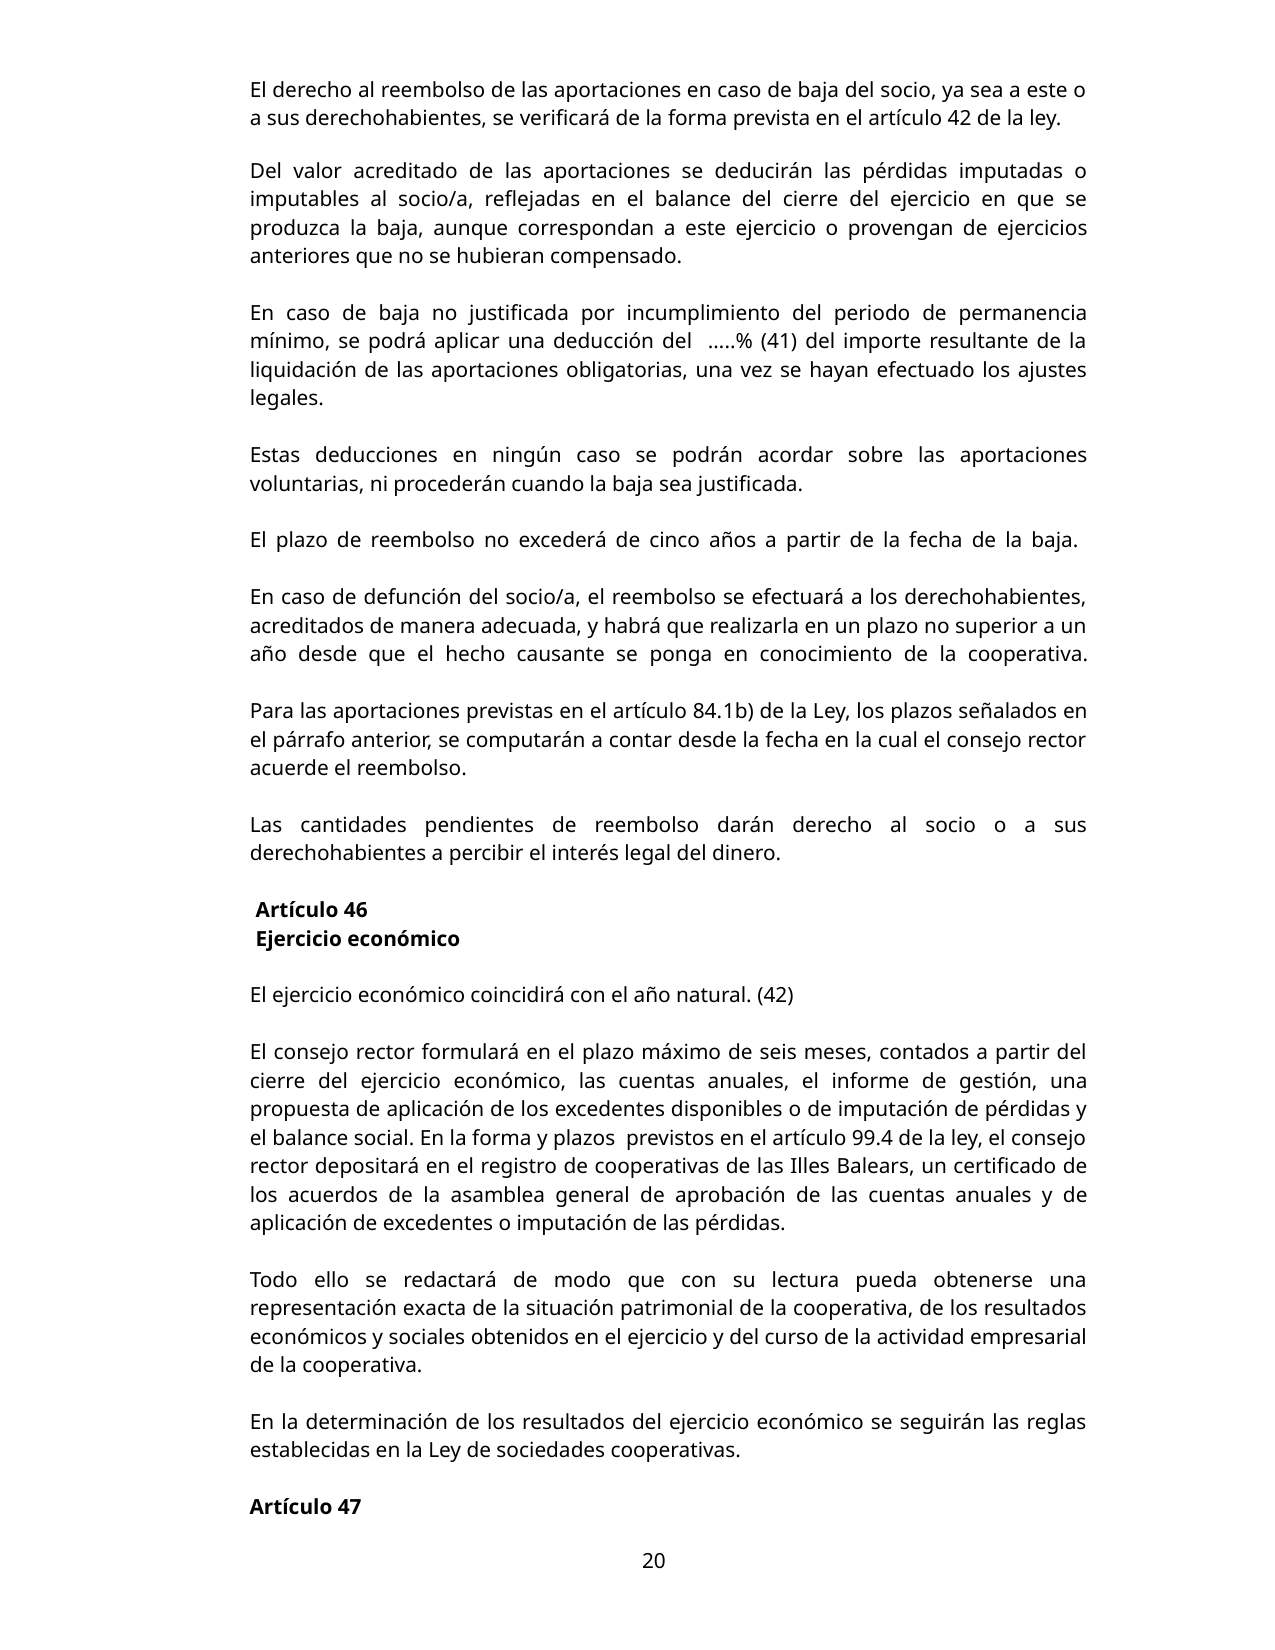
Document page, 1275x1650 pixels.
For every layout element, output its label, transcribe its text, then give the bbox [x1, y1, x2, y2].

text En la determinación de los resultados del ejercicio económico se seguirán las reglas establecidas en la Ley de sociedades cooperativas. [249, 1407, 1088, 1464]
text Del valor acreditado de las aportaciones se deducirán las pérdidas imputadas o imputables al socio/a, reflejadas en el balance del cierre del ejercicio en que se produzca la baja, aunque correspondan a este ejercicio o provengan de ejercicios anteriores que no se hubieran compensado. [249, 156, 1088, 270]
text En caso de baja no justificada por incumplimiento del periodo de permanencia mínimo, se podrá aplicar una deducción del …..% (41) del importe resultante de la liquidación de las aportaciones obligatorias, una vez se hayan efectuado los ajustes legales. [249, 298, 1088, 412]
text Estas deducciones en ningún caso se podrán acordar sobre las aportaciones voluntarias, ni procederán cuando la baja sea justificada. [249, 440, 1088, 497]
text Artículo 46 [249, 895, 1087, 924]
text El ejercicio económico coincidirá con el año natural. (42) [249, 981, 1088, 1009]
text Artículo 47 [249, 1492, 1087, 1521]
text Todo ello se redactará de modo que con su lectura pueda obtenerse una representación exacta de la situación patrimonial de la cooperativa, de los resultados económicos y sociales obtenidos en el ejercicio y del curso de la actividad empresarial de la cooperativa. [249, 1265, 1088, 1379]
text El derecho al reembolso de las aportaciones en caso de baja del socio, ya sea a este o a sus derechohabientes, se verificará de la forma prevista en el artículo 42 de la ley. [249, 75, 1088, 132]
text Las cantidades pendientes de reembolso darán derecho al socio o a sus derechohabientes a percibir el interés legal del dinero. [249, 782, 1088, 867]
text Ejercicio económico [249, 924, 1087, 952]
text El consejo rector formulará en el plazo máximo de seis meses, contados a partir del cierre del ejercicio económico, las cuentas anuales, el informe de gestión, una propuesta de aplicación de los excedentes disponibles o de imputación de pérdidas y el balance social. En la forma y plazos previstos en el artículo 99.4 de la ley, el consejo rector depositará en el registro de cooperativas de las Illes Balears, un certificado de los acuerdos de la asamblea general de aprobación de las cuentas anuales y de aplicación de excedentes o imputación de las pérdidas. [249, 1037, 1088, 1237]
text El plazo de reembolso no excederá de cinco años a partir de la fecha de la baja. En caso de defunción del socio/a, el reembolso se efectuará a los derechohabientes, acreditados de manera adecuada, y habrá que realizarla en un plazo no superior a un año desde que el hecho causante se ponga en conocimiento de la cooperativa. Para las aportaciones previstas en el artículo 84.1b) de la Ley, los plazos señalados en el párrafo anterior, se computarán a contar desde la fecha en la cual el consejo rector acuerde el reembolso. [249, 526, 1088, 782]
